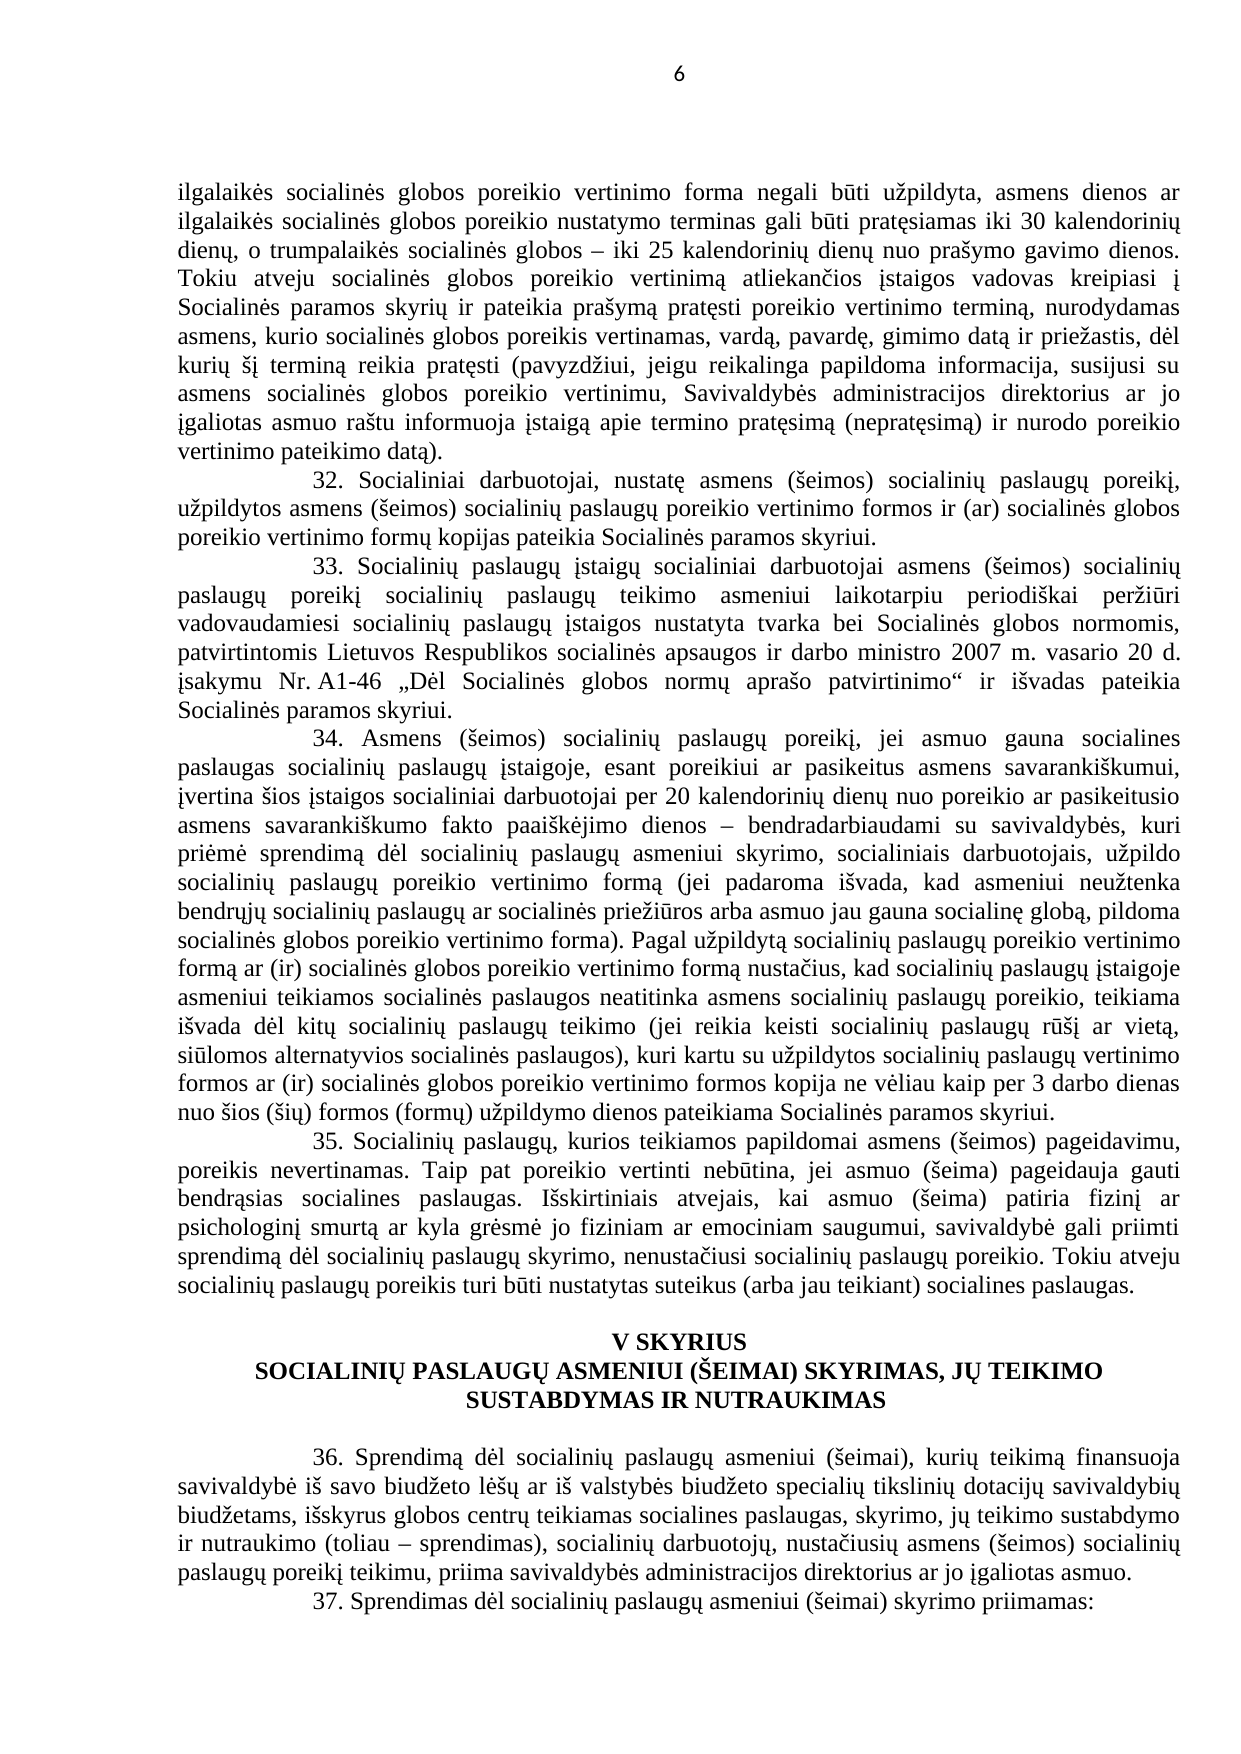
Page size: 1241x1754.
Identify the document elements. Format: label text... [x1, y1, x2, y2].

text 35. Socialinių paslaugų, kurios teikiamos papildomai asmens (šeimos) pageidavimu, poreikis nevertinamas. Taip pat poreikio vertinti nebūtina, jei asmuo (šeima) pageidauja gauti bendrąsias socialines paslaugas. Išskirtiniais atvejais, kai asmuo (šeima) patiria fizinį ar psichologinį smurtą ar kyla grėsmė jo fiziniam ar emociniam saugumui, savivaldybė gali priimti sprendimą dėl socialinių paslaugų skyrimo, nenustačiusi socialinių paslaugų poreikio. Tokiu atveju socialinių paslaugų poreikis turi būti nustatytas suteikus (arba jau teikiant) socialines paslaugas. [177, 1126, 1181, 1298]
text 37. Sprendimas dėl socialinių paslaugų asmeniui (šeimai) skyrimo priimamas: [177, 1586, 1181, 1615]
text 33. Socialinių paslaugų įstaigų socialiniai darbuotojai asmens (šeimos) socialinių paslaugų poreikį socialinių paslaugų teikimo asmeniui laikotarpiu periodiškai peržiūri vadovaudamiesi socialinių paslaugų įstaigos nustatyta tvarka bei Socialinės globos normomis, patvirtintomis Lietuvos Respublikos socialinės apsaugos ir darbo ministro 2007 m. vasario 20 d. įsakymu Nr. A1‑46 „Dėl Socialinės globos normų aprašo patvirtinimo“ ir išvadas pateikia Socialinės paramos skyriui. [177, 551, 1181, 723]
text 36. Sprendimą dėl socialinių paslaugų asmeniui (šeimai), kurių teikimą finansuoja savivaldybė iš savo biudžeto lėšų ar iš valstybės biudžeto specialių tikslinių dotacijų savivaldybių biudžetams, išskyrus globos centrų teikiamas socialines paslaugas, skyrimo, jų teikimo sustabdymo ir nutraukimo (toliau – sprendimas), socialinių darbuotojų, nustačiusių asmens (šeimos) socialinių paslaugų poreikį teikimu, priima savivaldybės administracijos direktorius ar jo įgaliotas asmuo. [177, 1442, 1181, 1586]
text 34. Asmens (šeimos) socialinių paslaugų poreikį, jei asmuo gauna socialines paslaugas socialinių paslaugų įstaigoje, esant poreikiui ar pasikeitus asmens savarankiškumui, įvertina šios įstaigos socialiniai darbuotojai per 20 kalendorinių dienų nuo poreikio ar pasikeitusio asmens savarankiškumo fakto paaiškėjimo dienos – bendradarbiaudami su savivaldybės, kuri priėmė sprendimą dėl socialinių paslaugų asmeniui skyrimo, socialiniais darbuotojais, užpildo socialinių paslaugų poreikio vertinimo formą (jei padaroma išvada, kad asmeniui neužtenka bendrųjų socialinių paslaugų ar socialinės priežiūros arba asmuo jau gauna socialinę globą, pildoma socialinės globos poreikio vertinimo forma). Pagal užpildytą socialinių paslaugų poreikio vertinimo formą ar (ir) socialinės globos poreikio vertinimo formą nustačius, kad socialinių paslaugų įstaigoje asmeniui teikiamos socialinės paslaugos neatitinka asmens socialinių paslaugų poreikio, teikiama išvada dėl kitų socialinių paslaugų teikimo (jei reikia keisti socialinių paslaugų rūšį ar vietą, siūlomos alternatyvios socialinės paslaugos), kuri kartu su užpildytos socialinių paslaugų vertinimo formos ar (ir) socialinės globos poreikio vertinimo formos kopija ne vėliau kaip per 3 darbo dienas nuo šios (šių) formos (formų) užpildymo dienos pateikiama Socialinės paramos skyriui. [177, 723, 1181, 1126]
text V SKYRIUS [177, 1327, 1181, 1356]
text SOCIALINIŲ PASLAUGŲ ASMENIUI (ŠEIMAI) SKYRIMAS, JŲ TEIKIMO SUSTABDYMAS IR NUTRAUKIMAS [177, 1356, 1181, 1413]
text 32. Socialiniai darbuotojai, nustatę asmens (šeimos) socialinių paslaugų poreikį, užpildytos asmens (šeimos) socialinių paslaugų poreikio vertinimo formos ir (ar) socialinės globos poreikio vertinimo formų kopijas pateikia Socialinės paramos skyriui. [177, 465, 1181, 551]
text ilgalaikės socialinės globos poreikio vertinimo forma negali būti užpildyta, asmens dienos ar ilgalaikės socialinės globos poreikio nustatymo terminas gali būti pratęsiamas iki 30 kalendorinių dienų, o trumpalaikės socialinės globos – iki 25 kalendorinių dienų nuo prašymo gavimo dienos. Tokiu atveju socialinės globos poreikio vertinimą atliekančios įstaigos vadovas kreipiasi į Socialinės paramos skyrių ir pateikia prašymą pratęsti poreikio vertinimo terminą, nurodydamas asmens, kurio socialinės globos poreikis vertinamas, vardą, pavardę, gimimo datą ir priežastis, dėl kurių šį terminą reikia pratęsti (pavyzdžiui, jeigu reikalinga papildoma informacija, susijusi su asmens socialinės globos poreikio vertinimu, Savivaldybės administracijos direktorius ar jo įgaliotas asmuo raštu informuoja įstaigą apie termino pratęsimą (nepratęsimą) ir nurodo poreikio vertinimo pateikimo datą). [177, 177, 1181, 465]
